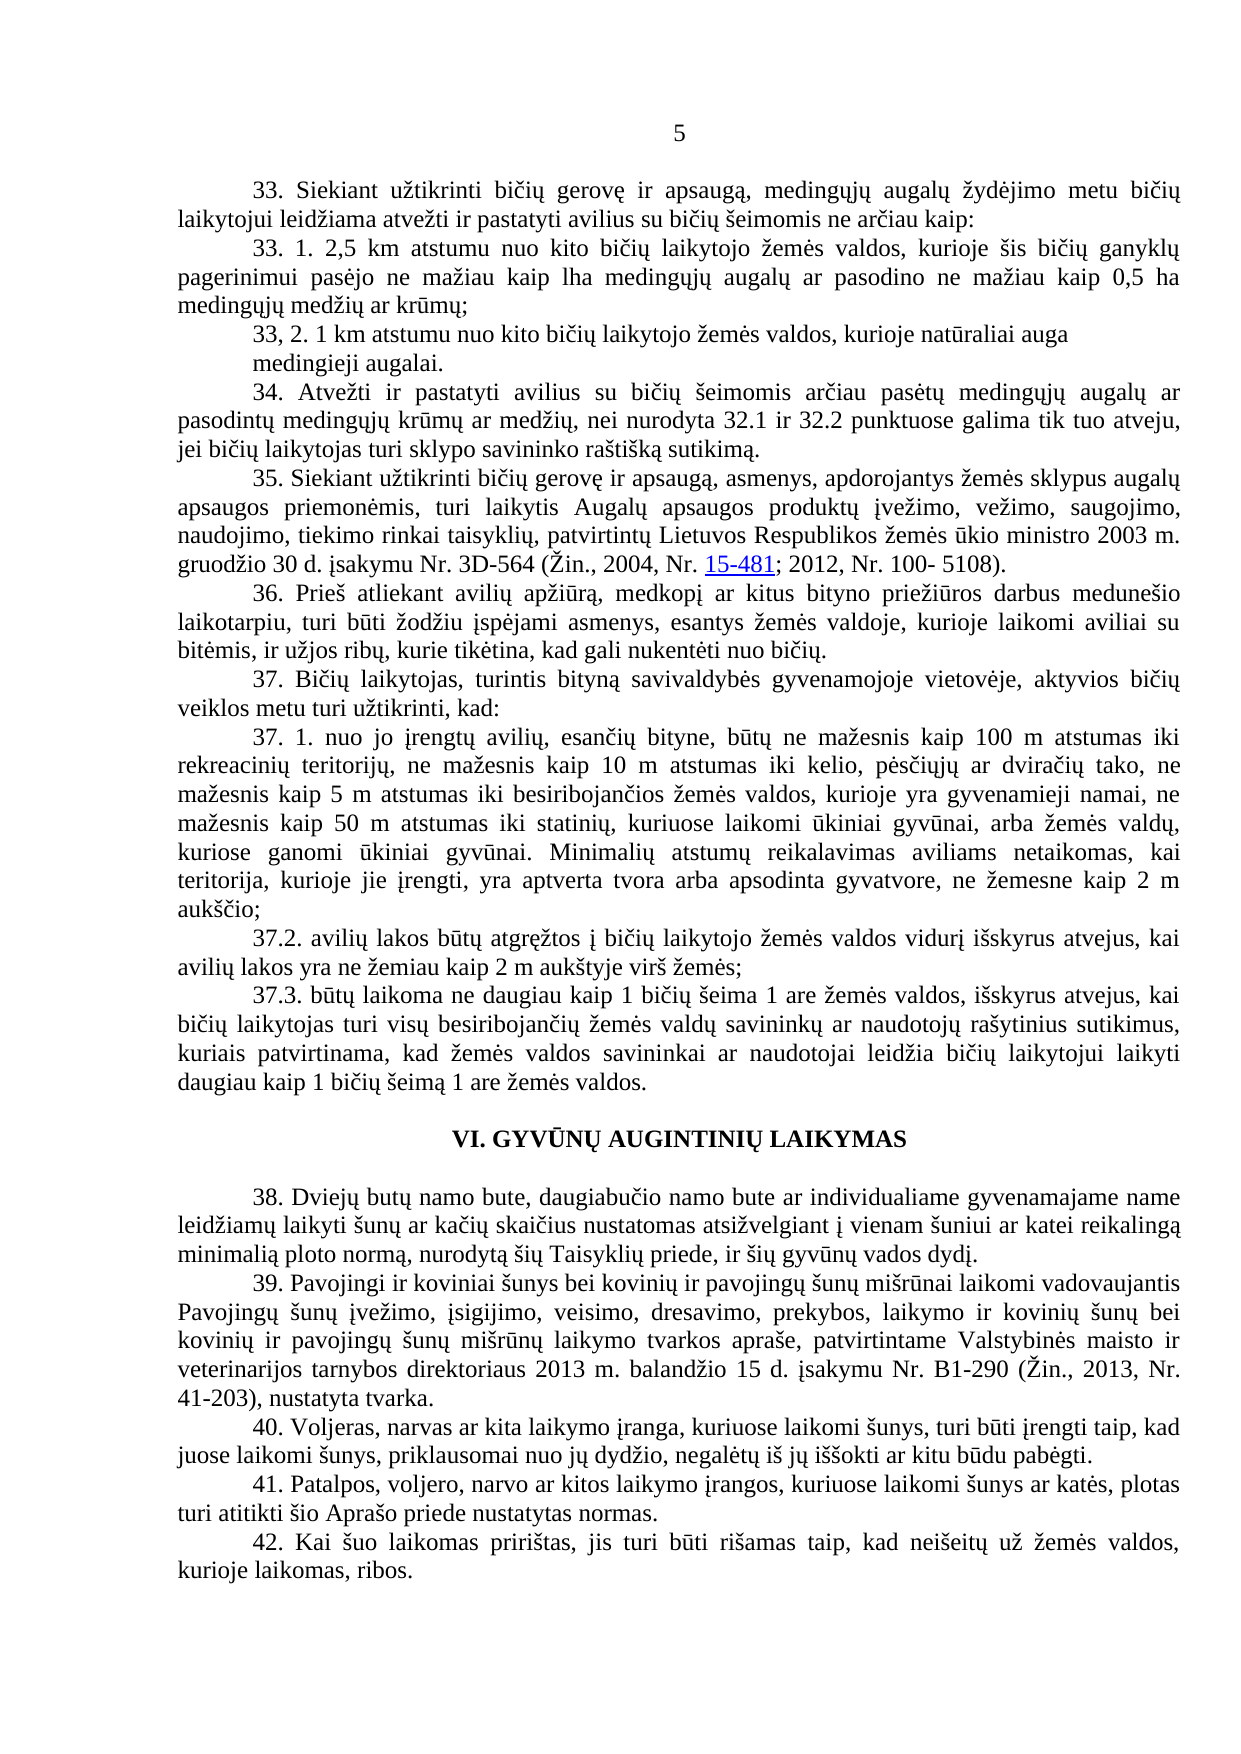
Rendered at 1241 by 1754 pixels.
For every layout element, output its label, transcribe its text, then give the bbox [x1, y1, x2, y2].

text 36. Prieš atliekant avilių apžiūrą, medkopį ar kitus bityno priežiūros darbus medunešio laikotarpiu, turi būti žodžiu įspėjami asmenys, esantys žemės valdoje, kurioje laikomi aviliai su bitėmis, ir užjos ribų, kurie tikėtina, kad gali nukentėti nuo bičių. [177, 578, 1181, 664]
text 33, 2. 1 km atstumu nuo kito bičių laikytojo žemės valdos, kurioje natūraliai auga [177, 319, 1181, 348]
text 37. 1. nuo jo įrengtų avilių, esančių bityne, būtų ne mažesnis kaip 100 m atstumas iki rekreacinių teritorijų, ne mažesnis kaip 10 m atstumas iki kelio, pėsčiųjų ar dviračių tako, ne mažesnis kaip 5 m atstumas iki besiribojančios žemės valdos, kurioje yra gyvenamieji namai, ne mažesnis kaip 50 m atstumas iki statinių, kuriuose laikomi ūkiniai gyvūnai, arba žemės valdų, kuriose ganomi ūkiniai gyvūnai. Minimalių atstumų reikalavimas aviliams netaikomas, kai teritorija, kurioje jie įrengti, yra aptverta tvora arba apsodinta gyvatvore, ne žemesne kaip 2 m aukščio; [177, 722, 1181, 923]
text 37. Bičių laikytojas, turintis bityną savivaldybės gyvenamojoje vietovėje, aktyvios bičių veiklos metu turi užtikrinti, kad: [177, 664, 1181, 722]
text 41. Patalpos, voljero, narvo ar kitos laikymo įrangos, kuriuose laikomi šunys ar katės, plotas turi atitikti šio Aprašo priede nustatytas normas. [177, 1469, 1181, 1527]
text medingieji augalai. [177, 348, 1181, 377]
text 33. Siekiant užtikrinti bičių gerovę ir apsaugą, medingųjų augalų žydėjimo metu bičių laikytojui leidžiama atvežti ir pastatyti avilius su bičių šeimomis ne arčiau kaip: [177, 176, 1181, 233]
text 42. Kai šuo laikomas pririštas, jis turi būti rišamas taip, kad neišeitų už žemės valdos, kurioje laikomas, ribos. [177, 1527, 1181, 1584]
text 37.2. avilių lakos būtų atgręžtos į bičių laikytojo žemės valdos vidurį išskyrus atvejus, kai avilių lakos yra ne žemiau kaip 2 m aukštyje virš žemės; [177, 923, 1181, 981]
text 33. 1. 2,5 km atstumu nuo kito bičių laikytojo žemės valdos, kurioje šis bičių ganyklų pagerinimui pasėjo ne mažiau kaip lha medingųjų augalų ar pasodino ne mažiau kaip 0,5 ha medingųjų medžių ar krūmų; [177, 233, 1181, 319]
text 37.3. būtų laikoma ne daugiau kaip 1 bičių šeima 1 are žemės valdos, išskyrus atvejus, kai bičių laikytojas turi visų besiribojančių žemės valdų savininkų ar naudotojų rašytinius sutikimus, kuriais patvirtinama, kad žemės valdos savininkai ar naudotojai leidžia bičių laikytojui laikyti daugiau kaip 1 bičių šeimą 1 are žemės valdos. [177, 981, 1181, 1096]
text VI. GYVŪNŲ AUGINTINIŲ LAIKYMAS [177, 1124, 1181, 1153]
text 38. Dviejų butų namo bute, daugiabučio namo bute ar individualiame gyvenamajame name leidžiamų laikyti šunų ar kačių skaičius nustatomas atsižvelgiant į vienam šuniui ar katei reikalingą minimalią ploto normą, nurodytą šių Taisyklių priede, ir šių gyvūnų vados dydį. [177, 1182, 1181, 1268]
text 39. Pavojingi ir koviniai šunys bei kovinių ir pavojingų šunų mišrūnai laikomi vadovaujantis Pavojingų šunų įvežimo, įsigijimo, veisimo, dresavimo, prekybos, laikymo ir kovinių šunų bei kovinių ir pavojingų šunų mišrūnų laikymo tvarkos apraše, patvirtintame Valstybinės maisto ir veterinarijos tarnybos direktoriaus 2013 m. balandžio 15 d. įsakymu Nr. B1-290 (Žin., 2013, Nr. 41-203), nustatyta tvarka. [177, 1268, 1181, 1412]
text 35. Siekiant užtikrinti bičių gerovę ir apsaugą, asmenys, apdorojantys žemės sklypus augalų apsaugos priemonėmis, turi laikytis Augalų apsaugos produktų įvežimo, vežimo, saugojimo, naudojimo, tiekimo rinkai taisyklių, patvirtintų Lietuvos Respublikos žemės ūkio ministro 2003 m. gruodžio 30 d. įsakymu Nr. 3D-564 (Žin., 2004, Nr. 15-481; 2012, Nr. 100- 5108). [177, 463, 1181, 578]
text 40. Voljeras, narvas ar kita laikymo įranga, kuriuose laikomi šunys, turi būti įrengti taip, kad juose laikomi šunys, priklausomai nuo jų dydžio, negalėtų iš jų iššokti ar kitu būdu pabėgti. [177, 1412, 1181, 1469]
text 34. Atvežti ir pastatyti avilius su bičių šeimomis arčiau pasėtų medingųjų augalų ar pasodintų medingųjų krūmų ar medžių, nei nurodyta 32.1 ir 32.2 punktuose galima tik tuo atveju, jei bičių laikytojas turi sklypo savininko raštišką sutikimą. [177, 377, 1181, 463]
